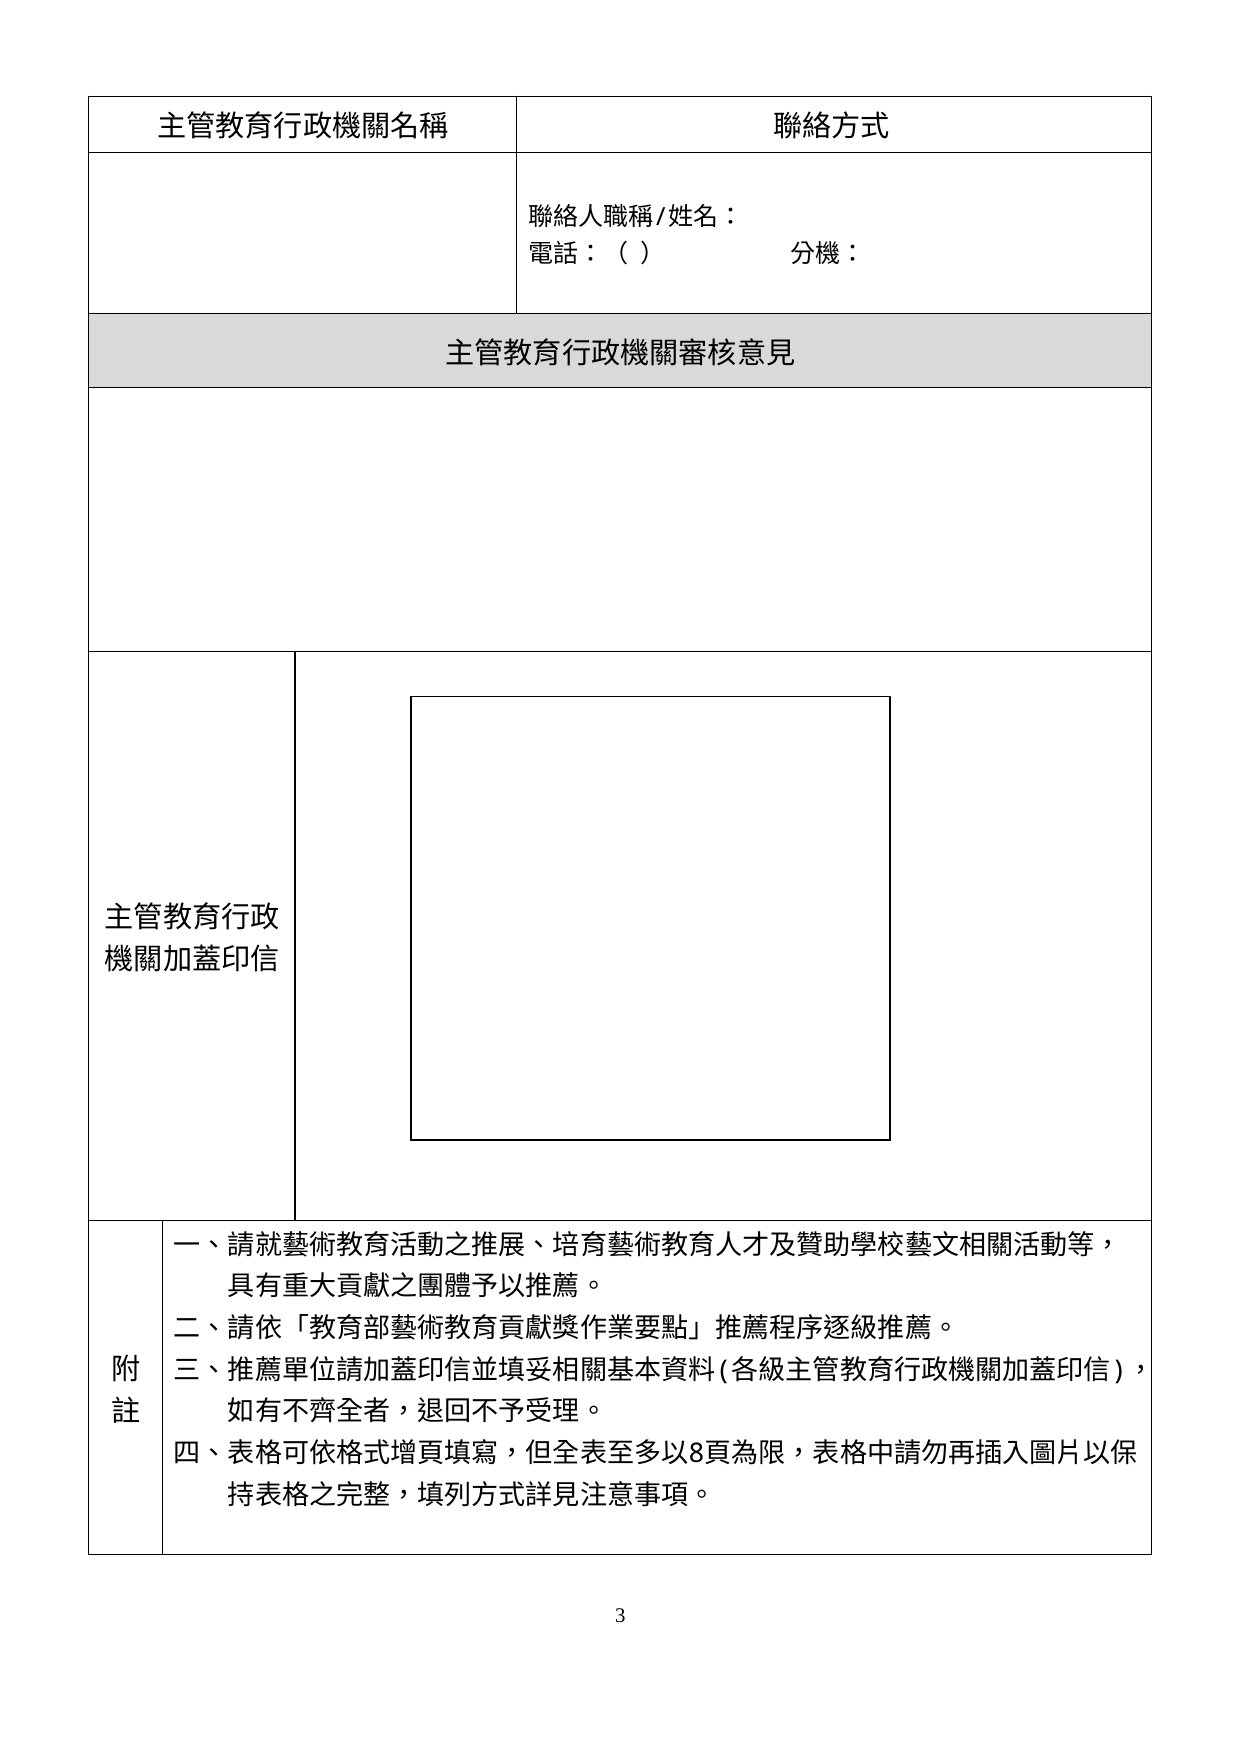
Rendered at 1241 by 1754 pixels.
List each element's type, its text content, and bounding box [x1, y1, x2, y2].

table_cell [89, 153, 516, 313]
table_cell 一、請就藝術教育活動之推展、培育藝術教育人才及贊助學校藝文相關活動等，具有重大貢獻之團體予以推薦。 二、請依「教育部藝術教育貢獻獎作業要點」推薦程序逐級推薦。 三、推薦單位請加蓋印信並填妥相關基本資料(各級主管教育行政機關加蓋印信)，如有不齊全者，退回不予受理。 四、表格可依格式增頁填寫，但全表至多以8頁為限，表格中請勿再插入圖片以保持表格之完整，填列方式詳見注意事項。 [163, 1221, 1151, 1554]
table_cell 聯絡方式 [517, 97, 1151, 152]
table_cell 聯絡人職稱/姓名： 電話：（ ） 分機： [517, 153, 1151, 313]
table_cell 附註 [89, 1221, 162, 1554]
table_cell 主管教育行政機關審核意見 [89, 314, 1151, 387]
table_cell [89, 388, 1151, 651]
table_cell 主管教育行政機關加蓋印信 [89, 652, 294, 1220]
table_cell 主管教育行政機關名稱 [89, 97, 516, 152]
table_cell [296, 652, 1151, 1220]
